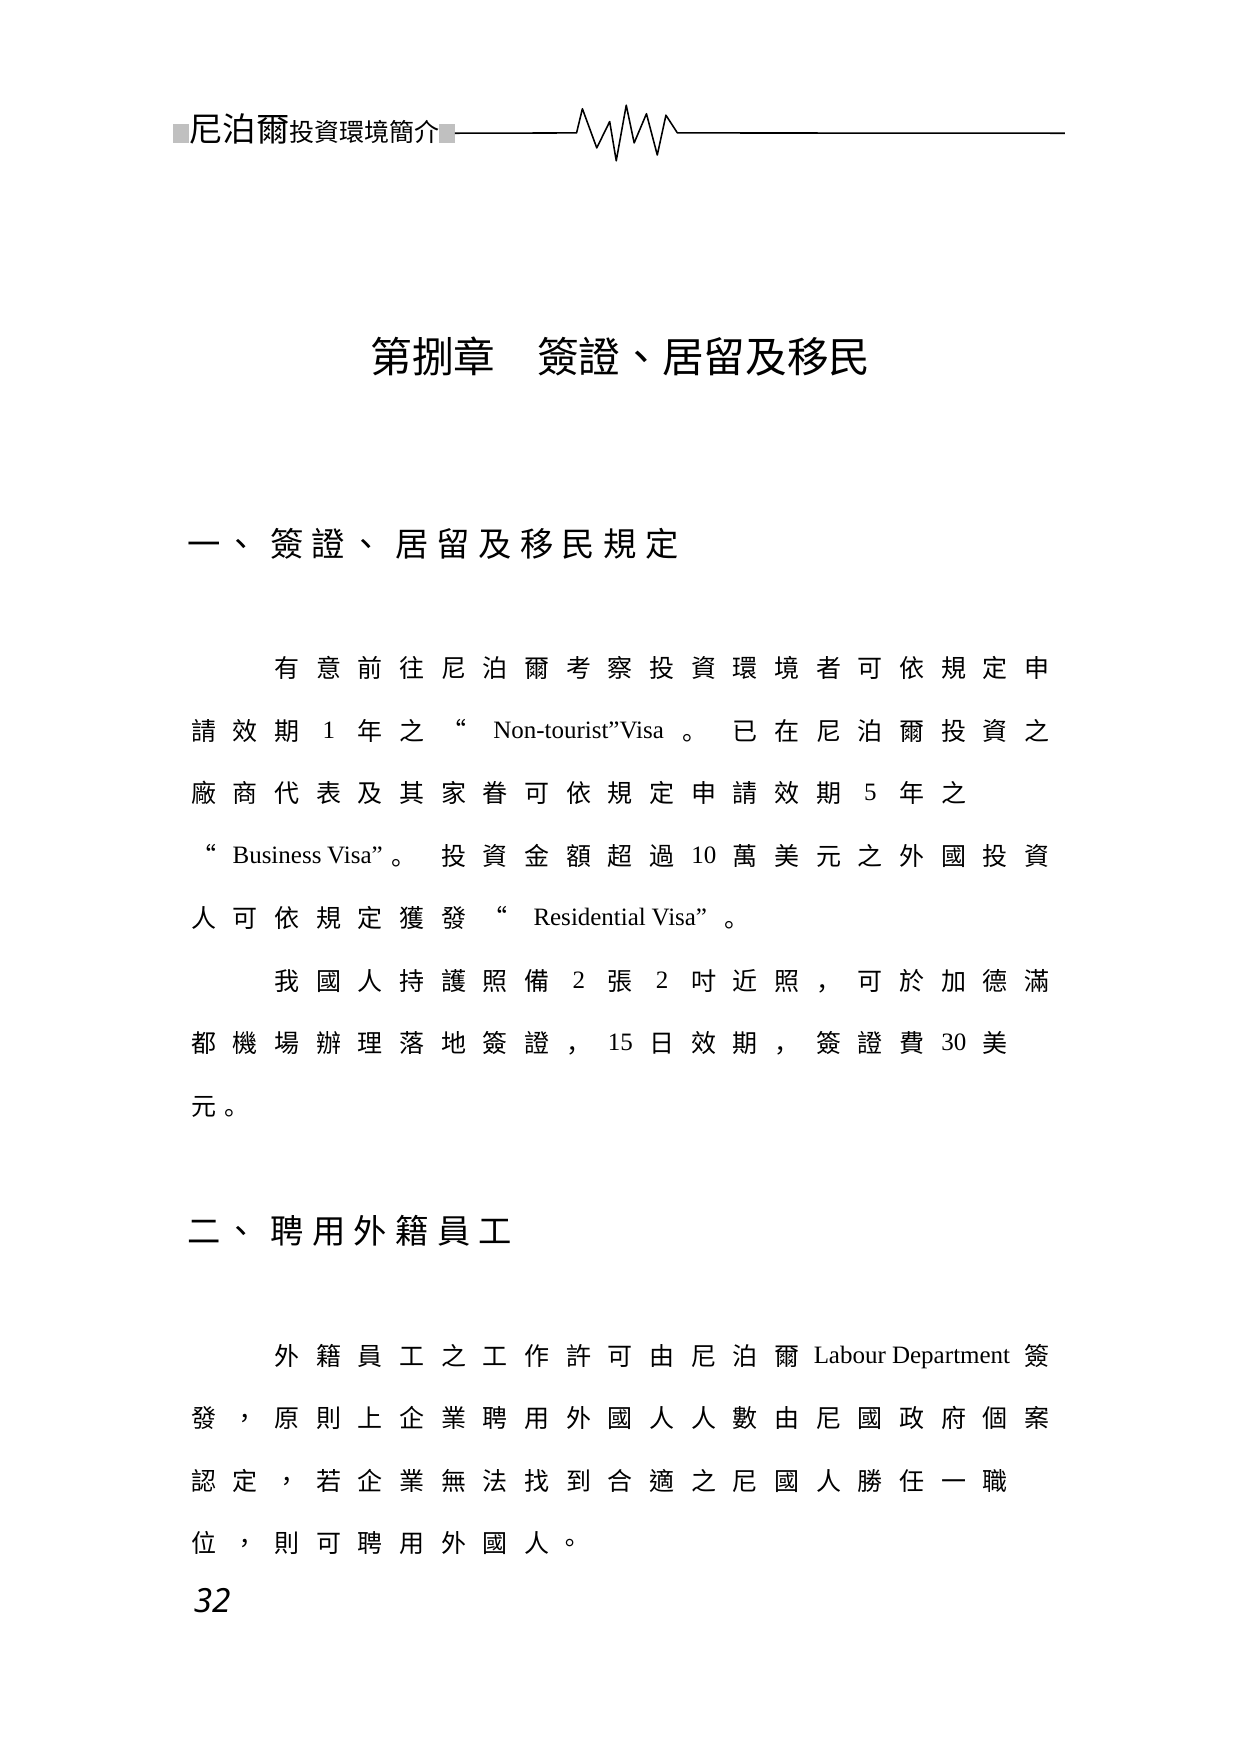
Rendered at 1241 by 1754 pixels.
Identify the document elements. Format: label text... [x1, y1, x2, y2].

text 第捌章 簽證、居留及移民 [183, 313, 1058, 375]
text 外籍員工之工作許可由尼泊爾Labour Department簽發，原則上企業聘用外國人人數由尼國政府個案認定，若企業無法找到合適之尼國人勝任一職位，則可聘用外國人。 [183, 1313, 1058, 1563]
text 一、簽證、居留及移民規定 [183, 500, 1058, 563]
text 二、聘用外籍員工 [183, 1188, 1058, 1250]
text 有意前往尼泊爾考察投資環境者可依規定申請效期1年之“Non-tourist”Visa。已在尼泊爾投資之廠商代表及其家眷可依規定申請效期5年之“Business Visa”。投資金額超過10萬美元之外國投資人可依規定獲發“Residential Visa”。 [183, 625, 1058, 938]
text 我國人持護照備2張2吋近照，可於加德滿都機場辦理落地簽證，15日效期，簽證費30美元。 [183, 938, 1058, 1125]
